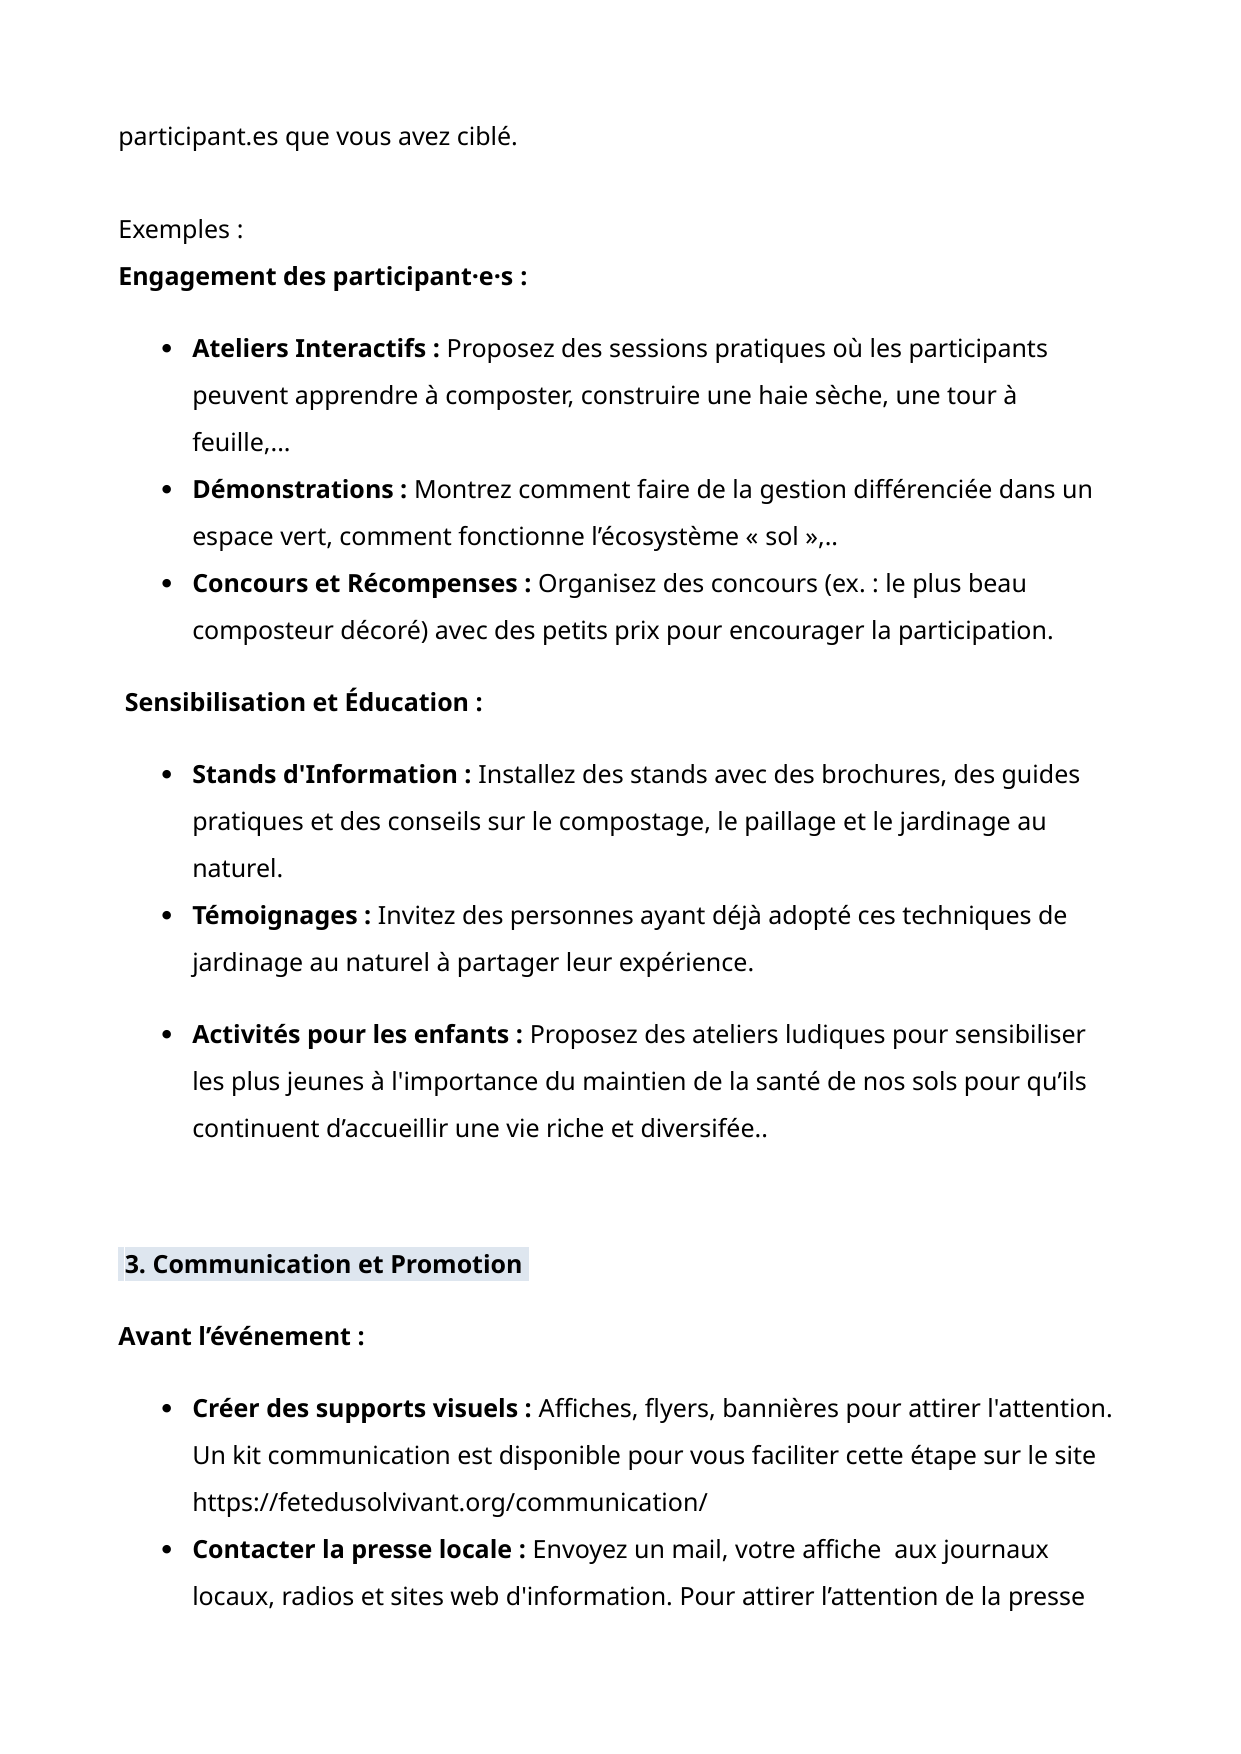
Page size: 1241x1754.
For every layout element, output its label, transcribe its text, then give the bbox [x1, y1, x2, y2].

list Activités pour les enfants : Proposez des ateliers ludiques pour sensibiliser les plus jeunes à l'importance du maintien de la santé de nos sols pour qu’ils continuent d’accueillir une vie riche et diversifée.. [162, 1017, 1122, 1145]
text participant.es que vous avez ciblé. Exemples : Engagement des participant·e·s : [118, 118, 1122, 293]
list Témoignages : Invitez des personnes ayant déjà adopté ces techniques de jardinage au naturel à partager leur expérience. [162, 898, 1122, 979]
list Ateliers Interactifs : Proposez des sessions pratiques où les participants peuvent apprendre à composter, construire une haie sèche, une tour à feuille,... [162, 331, 1122, 459]
text Avant l’événement : [118, 1319, 1122, 1353]
list Contacter la presse locale : Envoyez un mail, votre affiche aux journaux locaux, radios et sites web d'information. Pour attirer l’attention de la presse [162, 1532, 1122, 1613]
text Sensibilisation et Éducation : [118, 685, 1122, 719]
text 3. Communication et Promotion [118, 1247, 1122, 1281]
list Concours et Récompenses : Organisez des concours (ex. : le plus beau composteur décoré) avec des petits prix pour encourager la participation. [162, 566, 1122, 647]
list Démonstrations : Montrez comment faire de la gestion différenciée dans un espace vert, comment fonctionne l’écosystème « sol »,.. [162, 472, 1122, 553]
list Créer des supports visuels : Affiches, flyers, bannières pour attirer l'attention. Un kit communication est disponible pour vous faciliter cette étape sur le site https://fetedusolvivant.org/communication/ [162, 1391, 1122, 1519]
list Stands d'Information : Installez des stands avec des brochures, des guides pratiques et des conseils sur le compostage, le paillage et le jardinage au naturel. [162, 757, 1122, 885]
